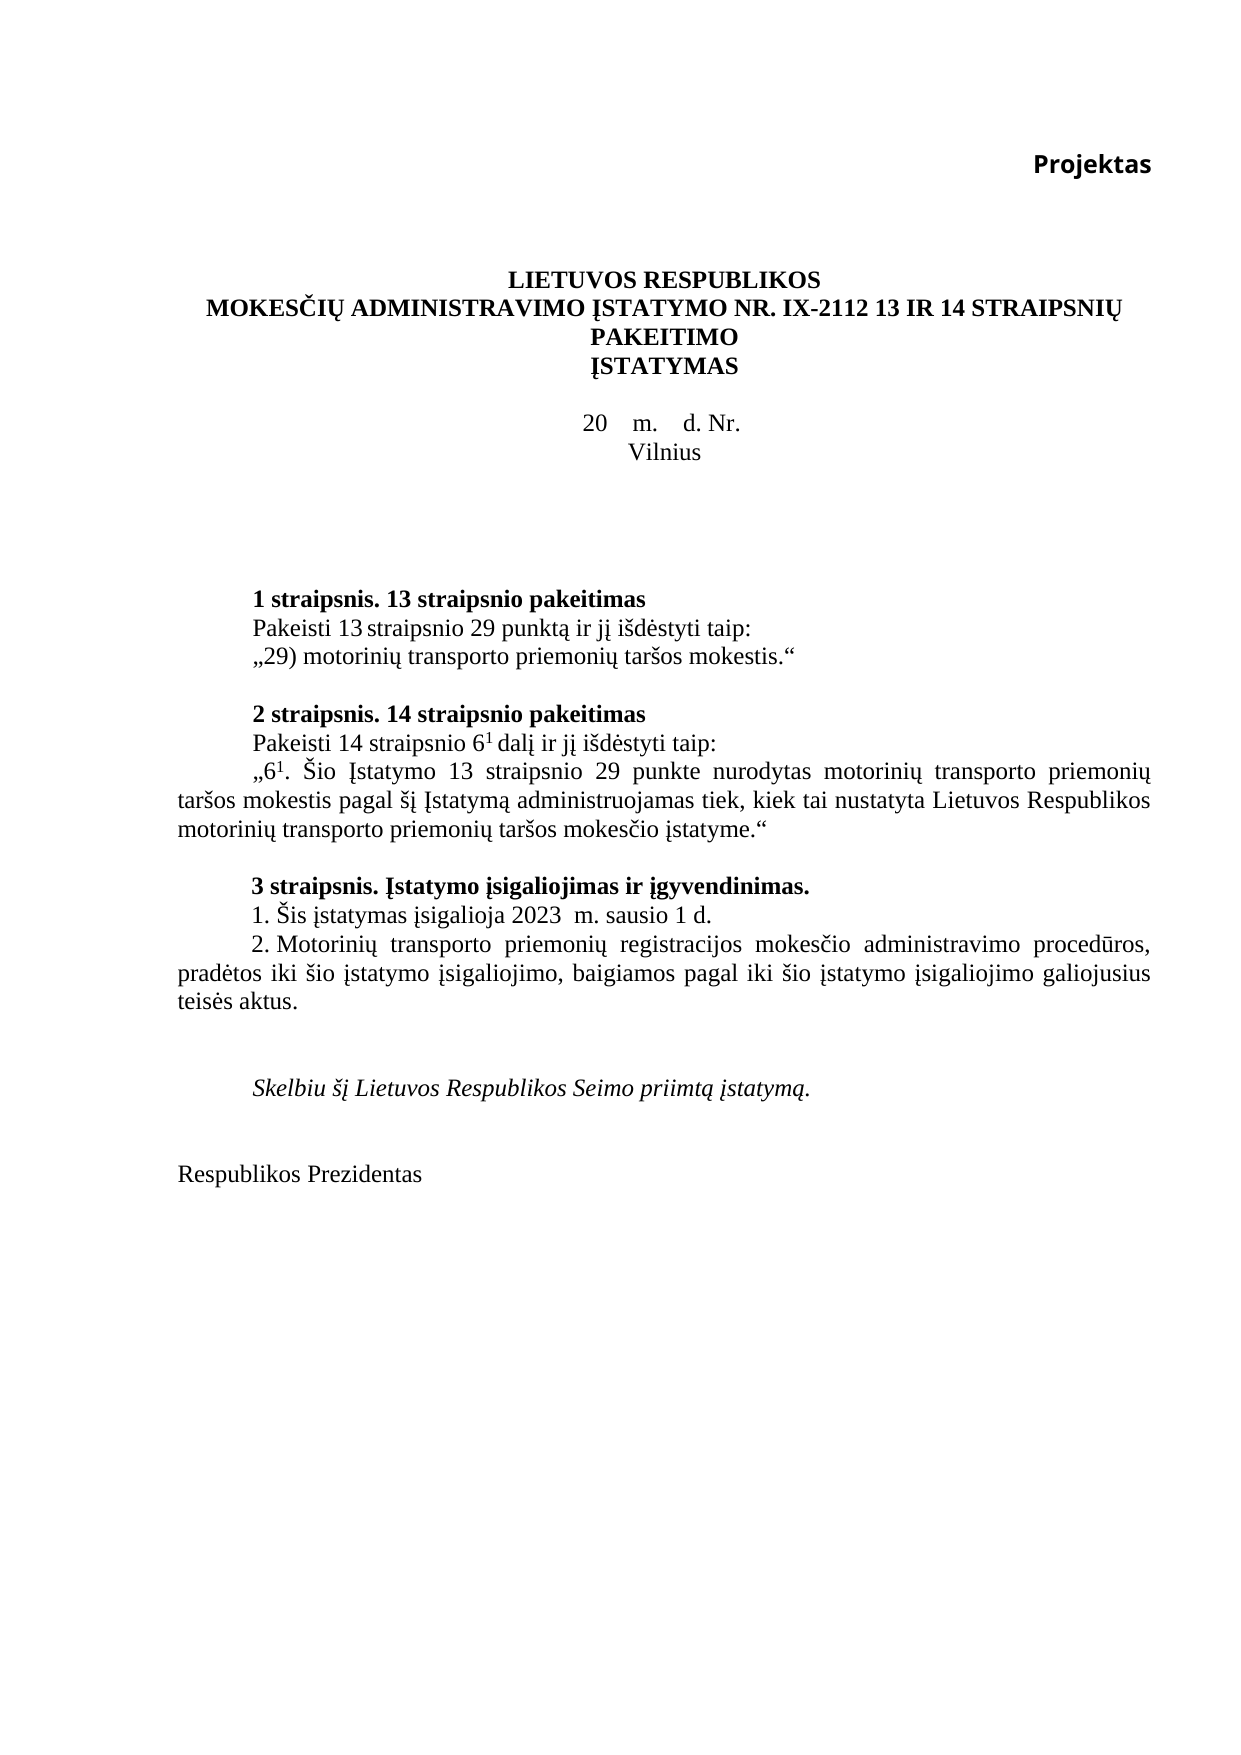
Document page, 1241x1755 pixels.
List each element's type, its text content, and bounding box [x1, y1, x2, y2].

text 1 straipsnis. 13 straipsnio pakeitimas [177, 584, 1152, 613]
text „61. Šio Įstatymo 13 straipsnio 29 punkte nurodytas motorinių transporto priemonių taršos mokestis pagal šį Įstatymą administruojamas tiek, kiek tai nustatyta Lietuvos Respublikos motorinių transporto priemonių taršos mokesčio įstatyme.“ [177, 756, 1152, 843]
text Pakeisti 13 straipsnio 29 punktą ir jį išdėstyti taip: [177, 613, 1152, 641]
text MOKESČIŲ ADMINISTRAVIMO ĮSTATYMO NR. IX-2112 13 ir 14 STRAIPSNIŲ PAKEITIMO [177, 293, 1152, 351]
text Skelbiu šį Lietuvos Respublikos Seimo priimtą įstatymą. [177, 1073, 1152, 1101]
text 2. Motorinių transporto priemonių registracijos mokesčio administravimo procedūros, pradėtos iki šio įstatymo įsigaliojimo, baigiamos pagal iki šio įstatymo įsigaliojimo galiojusius teisės aktus. [177, 929, 1152, 1015]
text Pakeisti 14 straipsnio 61 dalį ir jį išdėstyti taip: [177, 728, 1152, 756]
text 20 m. d. Nr. [177, 408, 1152, 437]
text Vilnius [177, 437, 1152, 466]
text Projektas [177, 147, 1152, 181]
text Respublikos Prezidentas [177, 1159, 1152, 1188]
text 2 straipsnis. 14 straipsnio pakeitimas [177, 699, 1152, 728]
text 1. Šis įstatymas įsigalioja 2023 m. sausio 1 d. [177, 900, 1152, 929]
text „29) motorinių transporto priemonių taršos mokestis.“ [177, 641, 1152, 670]
text 3 straipsnis. Įstatymo įsigaliojimas ir įgyvendinimas. [251, 871, 1152, 900]
text LIETUVOS RESPUBLIKOS [177, 265, 1152, 293]
text ĮSTATYMAS [177, 351, 1152, 380]
